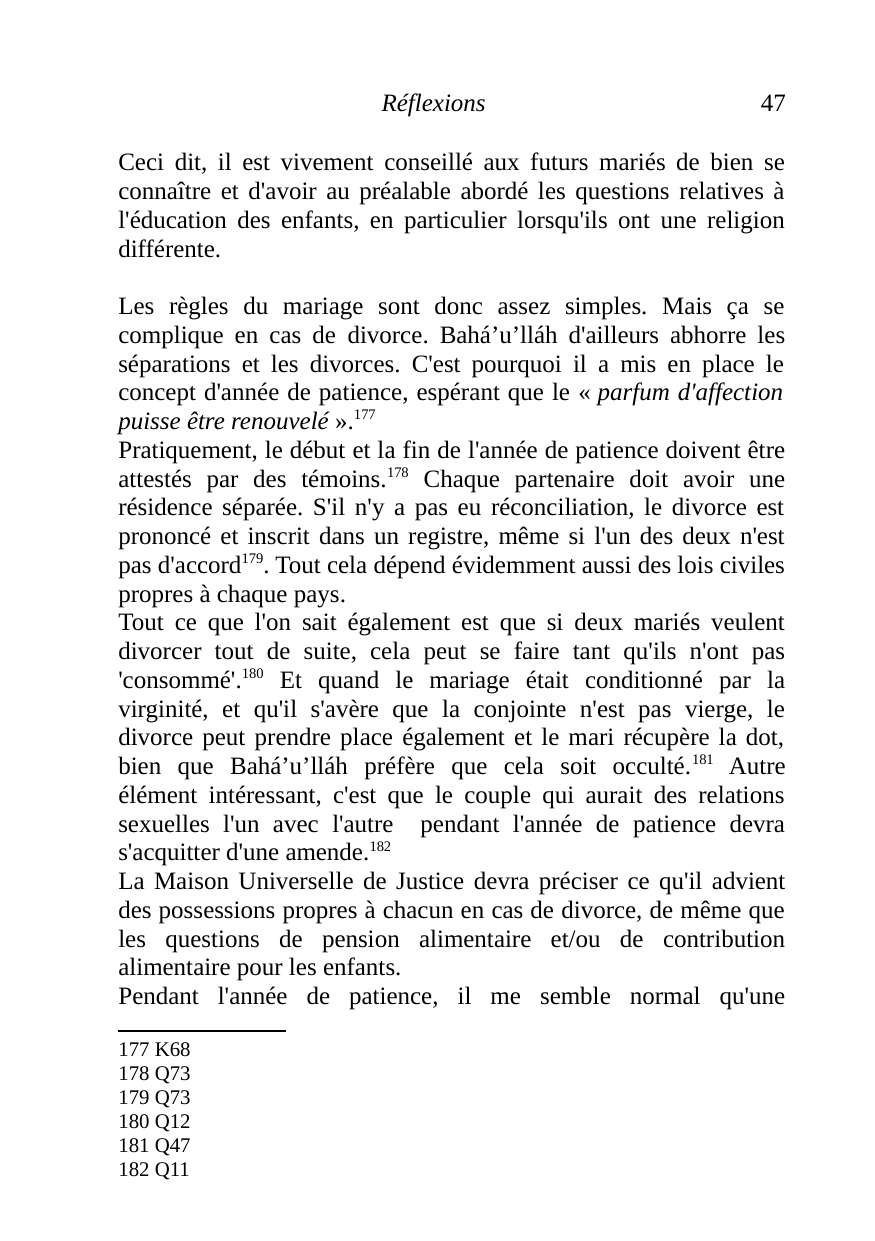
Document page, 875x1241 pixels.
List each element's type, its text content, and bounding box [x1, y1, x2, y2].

text Q73 [118, 1061, 786, 1085]
text K68 [118, 1037, 786, 1061]
text Q11 [118, 1157, 786, 1181]
text La Maison Universelle de Justice devra préciser ce qu'il advient des possessions propres à chacun en cas de divorce, de même que les questions de pension alimentaire et/ou de contribution alimentaire pour les enfants. [118, 866, 786, 981]
text Q47 [118, 1133, 786, 1157]
text Pratiquement, le début et la fin de l'année de patience doivent être attestés par des témoins. Chaque partenaire doit avoir une résidence séparée. S'il n'y a pas eu réconciliation, le divorce est prononcé et inscrit dans un registre, même si l'un des deux n'est pas d'accord. Tout cela dépend évidemment aussi des lois civiles propres à chaque pays. [118, 435, 786, 607]
text Tout ce que l'on sait également est que si deux mariés veulent divorcer tout de suite, cela peut se faire tant qu'ils n'ont pas 'consommé'. Et quand le mariage était conditionné par la virginité, et qu'il s'avère que la conjointe n'est pas vierge, le divorce peut prendre place également et le mari récupère la dot, bien que Bahá’u’lláh préfère que cela soit occulté. Autre élément intéressant, c'est que le couple qui aurait des relations sexuelles l'un avec l'autre pendant l'année de patience devra s'acquitter d'une amende. [118, 607, 786, 866]
text Q73 [118, 1085, 786, 1109]
text Ceci dit, il est vivement conseillé aux futurs mariés de bien se connaître et d'avoir au préalable abordé les questions relatives à l'éducation des enfants, en particulier lorsqu'ils ont une religion différente. [118, 147, 786, 262]
text Pendant l'année de patience, il me semble normal qu'une [118, 981, 786, 1010]
text Q12 [118, 1109, 786, 1133]
text Les règles du mariage sont donc assez simples. Mais ça se complique en cas de divorce. Bahá’u’lláh d'ailleurs abhorre les séparations et les divorces. C'est pourquoi il a mis en place le concept d'année de patience, espérant que le « parfum d'affection puisse être renouvelé ». [118, 291, 786, 435]
